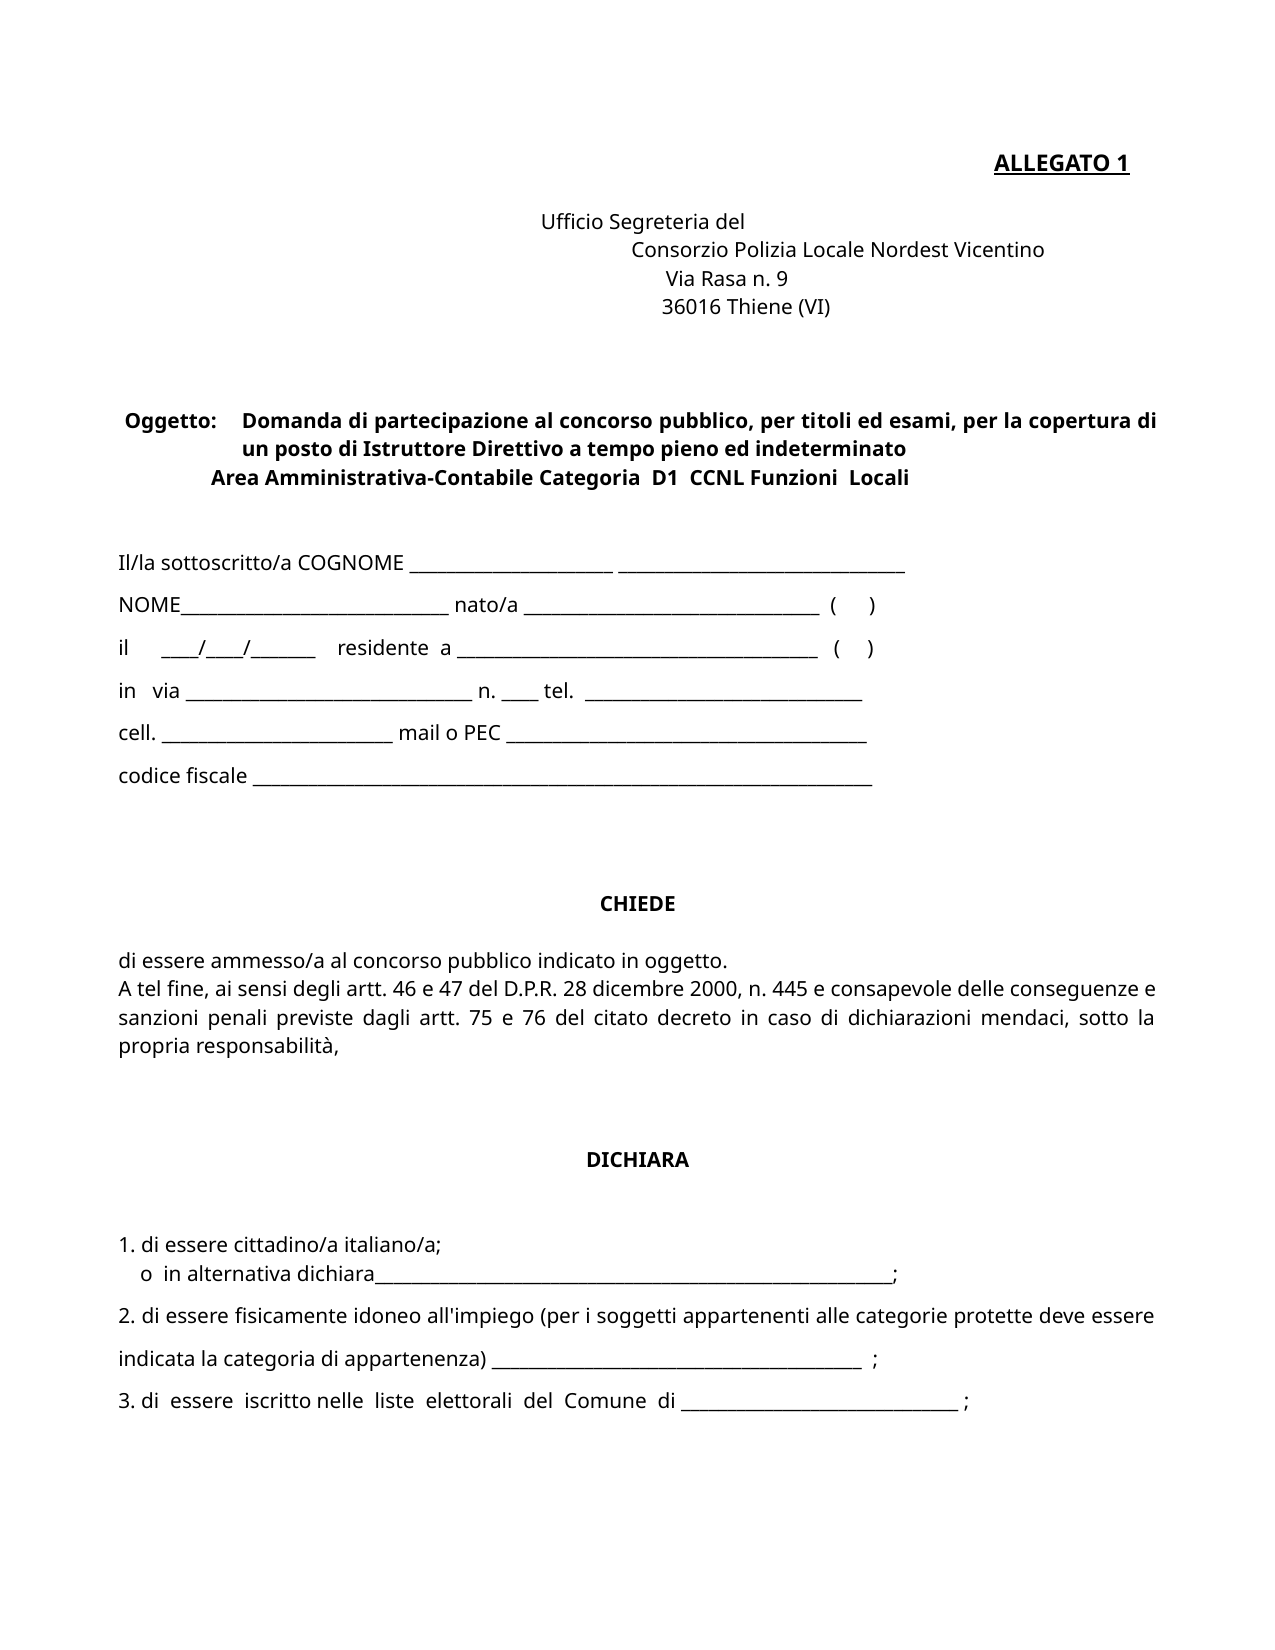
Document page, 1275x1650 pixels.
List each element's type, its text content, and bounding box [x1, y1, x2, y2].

text NOME_____________________________ nato/a ________________________________ ( ) [118, 591, 1157, 619]
text 1. di essere cittadino/a italiano/a; [118, 1230, 1157, 1259]
text Consorzio Polizia Locale Nordest Vicentino [118, 235, 1157, 264]
text il ____/____/_______ residente a _______________________________________ ( ) [118, 633, 1157, 662]
text in via _______________________________ n. ____ tel. ______________________________ [118, 676, 1157, 704]
text DICHIARA [118, 1145, 1157, 1173]
text A tel fine, ai sensi degli artt. 46 e 47 del D.P.R. 28 dicembre 2000, n. 445 e consapevole delle conseguenze e sanzioni penali previste dagli artt. 75 e 76 del citato decreto in caso di dichiarazioni mendaci, sotto la propria responsabilità, [118, 974, 1157, 1059]
text 36016 Thiene (VI) [118, 292, 1157, 321]
text ALLEGATO 1 [118, 147, 1157, 178]
text Il/la sottoscritto/a COGNOME ______________________ _______________________________ [118, 548, 1157, 576]
text Ufficio Segreteria del [118, 207, 1157, 235]
text o in alternativa dichiara________________________________________________________; [118, 1259, 1157, 1287]
text codice fiscale ___________________________________________________________________ [118, 761, 1157, 789]
text 3. di essere iscritto nelle liste elettorali del Comune di ______________________________ ; [118, 1386, 1157, 1415]
text 2. di essere fisicamente idoneo all'impiego (per i soggetti appartenenti alle categorie protette deve essere indicata la categoria di appartenenza) ________________________________________ ; [118, 1301, 1157, 1372]
text cell. _________________________ mail o PEC _______________________________________ [118, 718, 1157, 747]
text Oggetto: Domanda di partecipazione al concorso pubblico, per titoli ed esami, per la copertura di un posto di Istruttore Direttivo a tempo pieno ed indeterminato [124, 406, 1157, 463]
text Area Amministrativa-Contabile Categoria D1 CCNL Funzioni Locali [124, 463, 1157, 491]
text CHIEDE [118, 889, 1157, 917]
text Via Rasa n. 9 [118, 264, 1157, 292]
text di essere ammesso/a al concorso pubblico indicato in oggetto. [118, 946, 1157, 974]
